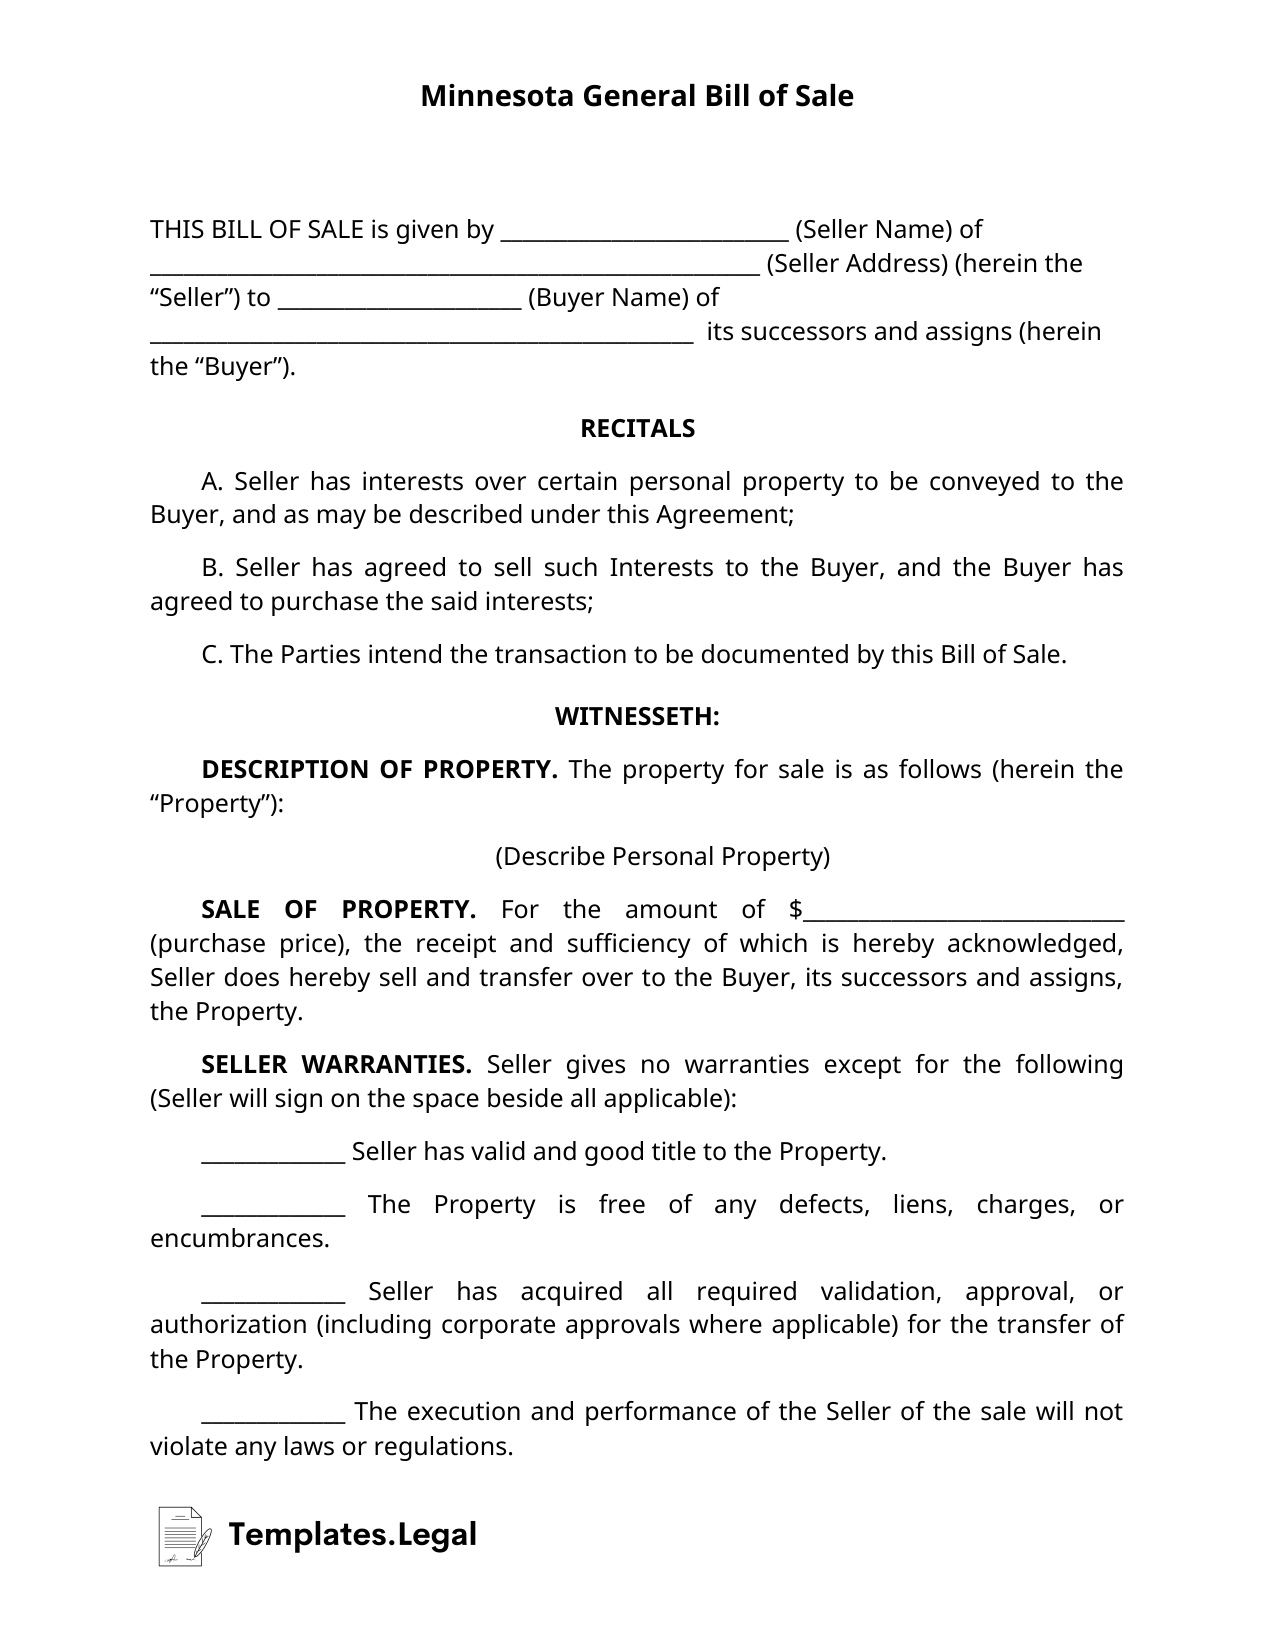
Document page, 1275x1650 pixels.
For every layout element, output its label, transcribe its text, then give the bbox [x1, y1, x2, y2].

text Minnesota General Bill of Sale [150, 75, 1125, 115]
text THIS BILL OF SALE is given by __________________________ (Seller Name) of _______________________________________________________ (Seller Address) (herein the “Seller”) to ______________________ (Buyer Name) of _________________________________________________ its successors and assigns (herein the “Buyer”). [150, 212, 1125, 382]
text _____________ The execution and performance of the Seller of the sale will not violate any laws or regulations. [150, 1394, 1125, 1462]
text RECITALS [150, 410, 1125, 444]
text DESCRIPTION OF PROPERTY. The property for sale is as follows (herein the “Property”): [150, 752, 1125, 820]
text C. The Parties intend the transaction to be documented by this Bill of Sale. [150, 637, 1125, 671]
text SELLER WARRANTIES. Seller gives no warranties except for the following (Seller will sign on the space beside all applicable): [150, 1047, 1125, 1115]
text (Describe Personal Property) [150, 839, 1125, 873]
text _____________ Seller has valid and good title to the Property. [150, 1133, 1125, 1167]
text _____________ The Property is free of any defects, liens, charges, or encumbrances. [150, 1186, 1125, 1254]
text B. Seller has agreed to sell such Interests to the Buyer, and the Buyer has agreed to purchase the said interests; [150, 550, 1125, 618]
text _____________ Seller has acquired all required validation, approval, or authorization (including corporate approvals where applicable) for the transfer of the Property. [150, 1273, 1125, 1375]
text WITNESSETH: [150, 699, 1125, 733]
text A. Seller has interests over certain personal property to be conveyed to the Buyer, and as may be described under this Agreement; [150, 463, 1125, 531]
text SALE OF PROPERTY. For the amount of $_____________________________ (purchase price), the receipt and sufficiency of which is hereby acknowledged, Seller does hereby sell and transfer over to the Buyer, its successors and assigns, the Property. [150, 892, 1125, 1028]
